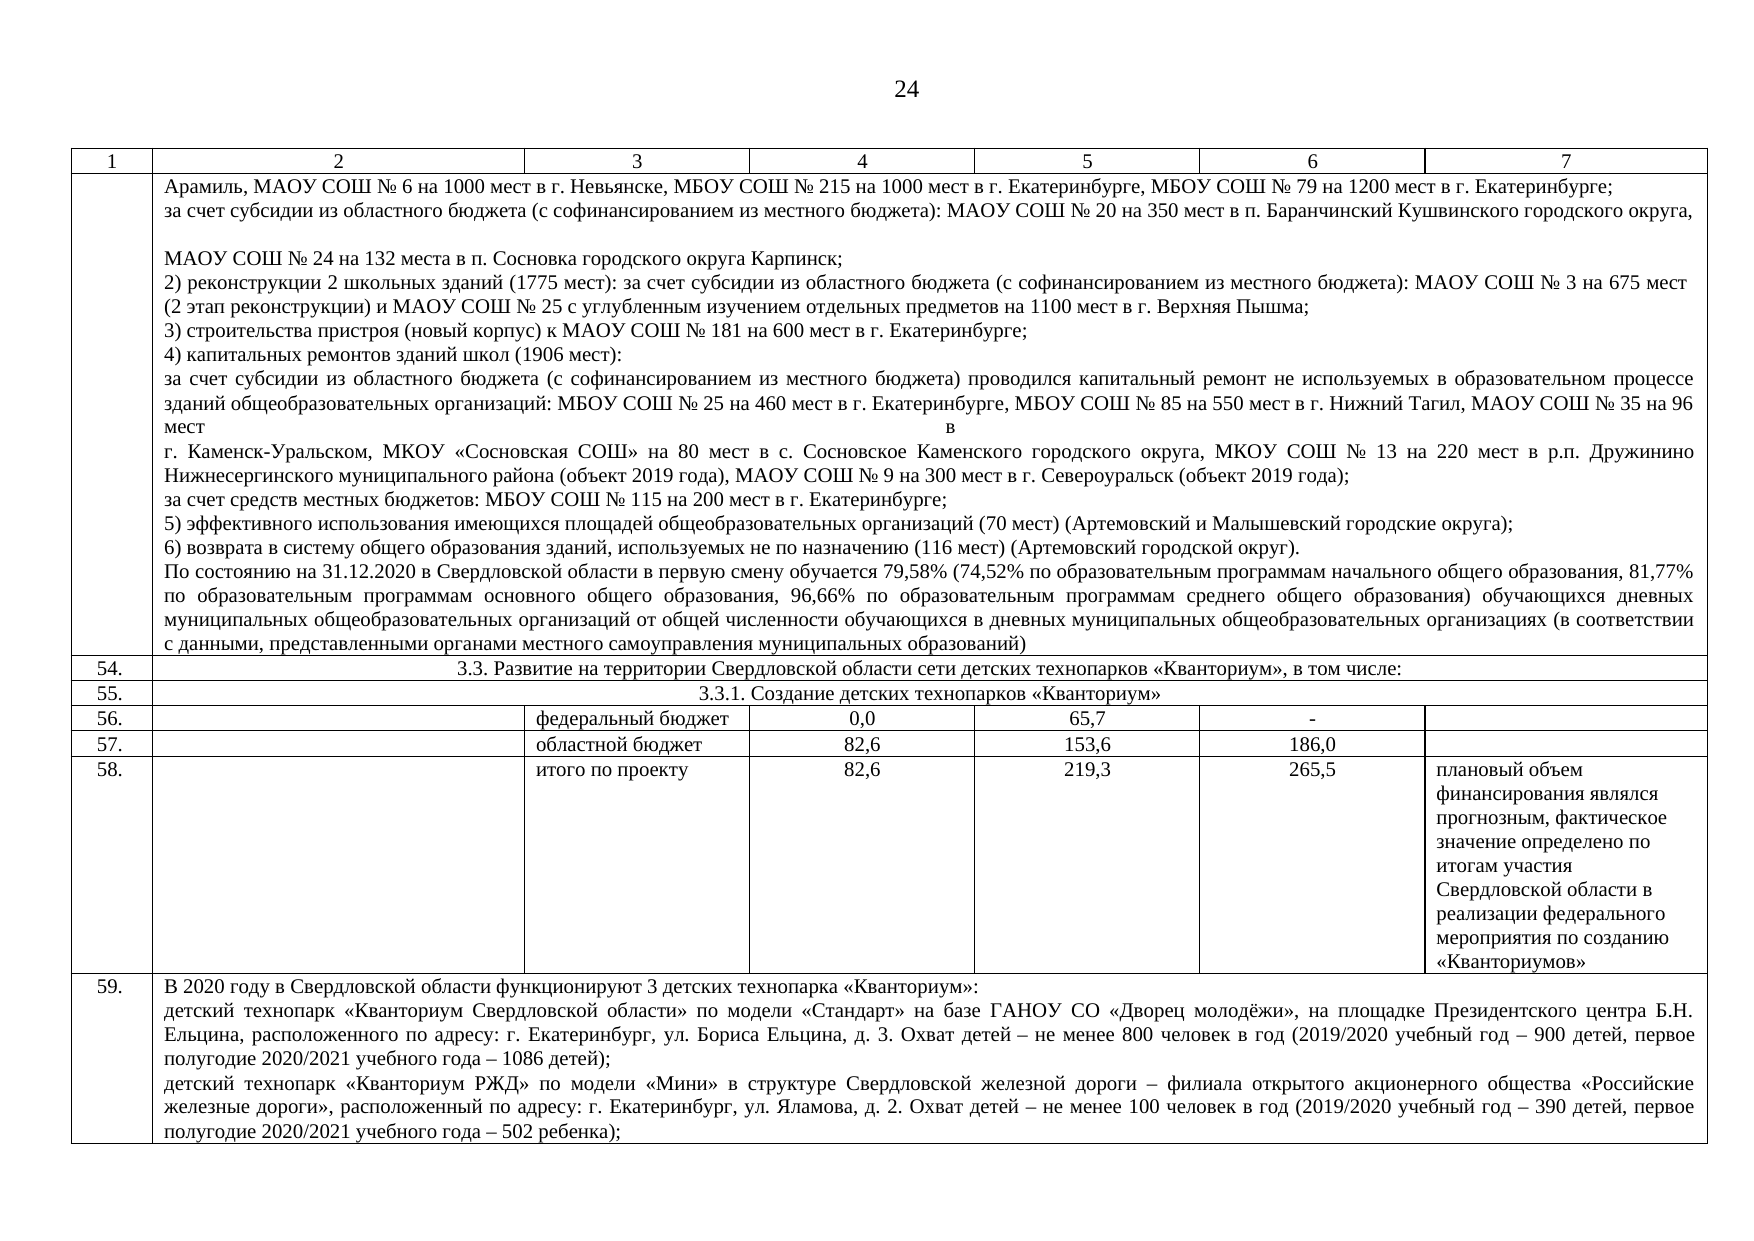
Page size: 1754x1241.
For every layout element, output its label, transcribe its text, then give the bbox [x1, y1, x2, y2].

table_header 6 [1200, 149, 1424, 173]
table_cell В 2020 году в Свердловской области функционируют 3 детских технопарка «Кванториум»: детский технопарк «Кванториум Свердловской области» по модели «Стандарт» на базе ГАНОУ СО «Дворец молодёжи», на площадке Президентского центра Б.Н. Ельцина, расположенного по адресу: г. Екатеринбург, ул. Бориса Ельцина, д. 3. Охват детей – не менее 800 человек в год (2019/2020 учебный год – 900 детей, первое полугодие 2020/2021 учебного года – 1086 детей); детский технопарк «Кванториум РЖД» по модели «Мини» в структуре Свердловской железной дороги – филиала открытого акционерного общества «Российские железные дороги», расположенный по адресу: г. Екатеринбург, ул. Яламова, д. 2. Охват детей – не менее 100 человек в год (2019/2020 учебный год – 390 детей, первое полугодие 2020/2021 учебного года – 502 ребенка); [153, 974, 1707, 1143]
table_cell 55. [72, 681, 152, 705]
table_cell 0,0 [750, 706, 974, 730]
table_cell итого по проекту [525, 757, 749, 973]
table_cell [153, 731, 524, 756]
table_cell Арамиль, МАОУ СОШ № 6 на 1000 мест в г. Невьянске, МБОУ СОШ № 215 на 1000 мест в г. Екатеринбурге, МБОУ СОШ № 79 на 1200 мест в г. Екатеринбурге; за счет субсидии из областного бюджета (с софинансированием из местного бюджета): МАОУ СОШ № 20 на 350 мест в п. Баранчинский Кушвинского городского округа, МАОУ СОШ № 24 на 132 места в п. Сосновка городского округа Карпинск; 2) реконструкции 2 школьных зданий (1775 мест): за счет субсидии из областного бюджета (с софинансированием из местного бюджета): МАОУ СОШ № 3 на 675 мест (2 этап реконструкции) и МАОУ СОШ № 25 с углубленным изучением отдельных предметов на 1100 мест в г. Верхняя Пышма; 3) строительства пристроя (новый корпус) к МАОУ СОШ № 181 на 600 мест в г. Екатеринбурге; 4) капитальных ремонтов зданий школ (1906 мест): за счет субсидии из областного бюджета (с софинансированием из местного бюджета) проводился капитальный ремонт не используемых в образовательном процессе зданий общеобразовательных организаций: МБОУ СОШ № 25 на 460 мест в г. Екатеринбурге, МБОУ СОШ № 85 на 550 мест в г. Нижний Тагил, МАОУ СОШ № 35 на 96 мест в г. Каменск-Уральском, МКОУ «Сосновская СОШ» на 80 мест в с. Сосновское Каменского городского округа, МКОУ СОШ № 13 на 220 мест в р.п. Дружинино Нижнесергинского муниципального района (объект 2019 года), МАОУ СОШ № 9 на 300 мест в г. Североуральск (объект 2019 года); за счет средств местных бюджетов: МБОУ СОШ № 115 на 200 мест в г. Екатеринбурге; 5) эффективного использования имеющихся площадей общеобразовательных организаций (70 мест) (Артемовский и Малышевский городские округа); 6) возврата в систему общего образования зданий, используемых не по назначению (116 мест) (Артемовский городской округ). По состоянию на 31.12.2020 в Свердловской области в первую смену обучается 79,58% (74,52% по образовательным программам начального общего образования, 81,77% по образовательным программам основного общего образования, 96,66% по образовательным программам среднего общего образования) обучающихся дневных муниципальных общеобразовательных организаций от общей численности обучающихся в дневных муниципальных общеобразовательных организациях (в соответствии с данными, представленными органами местного самоуправления муниципальных образований) [153, 174, 1707, 655]
table_cell [153, 757, 524, 973]
table_cell 54. [72, 656, 152, 680]
table_header 5 [975, 149, 1199, 173]
table_cell 3.3. Развитие на территории Свердловской области сети детских технопарков «Кванториум», в том числе: [153, 656, 1707, 680]
table_cell 82,6 [750, 731, 974, 756]
table_header 3 [525, 149, 749, 173]
table_header 4 [750, 149, 974, 173]
table_header 7 [1426, 149, 1707, 173]
table_cell 186,0 [1200, 731, 1424, 756]
table_cell областной бюджет [525, 731, 749, 756]
table_cell [1426, 706, 1707, 730]
table_cell 82,6 [750, 757, 974, 973]
table_header 1 [72, 149, 152, 173]
table_cell - [1200, 706, 1424, 730]
table_cell 58. [72, 757, 152, 973]
table_cell 265,5 [1200, 757, 1424, 973]
table_cell 57. [72, 731, 152, 756]
table_cell [1426, 731, 1707, 756]
table_cell [153, 706, 524, 730]
table_cell 3.3.1. Создание детских технопарков «Кванториум» [153, 681, 1707, 705]
table_cell 65,7 [975, 706, 1199, 730]
table_cell 153,6 [975, 731, 1199, 756]
table_cell 59. [72, 974, 152, 1143]
table_cell 56. [72, 706, 152, 730]
table_cell 219,3 [975, 757, 1199, 973]
table_cell [72, 174, 152, 655]
table_cell федеральный бюджет [525, 706, 749, 730]
table_cell плановый объем финансирования являлся прогнозным, фактическое значение определено по итогам участия Свердловской области в реализации федерального мероприятия по созданию «Кванториумов» [1426, 757, 1707, 973]
table_header 2 [153, 149, 524, 173]
